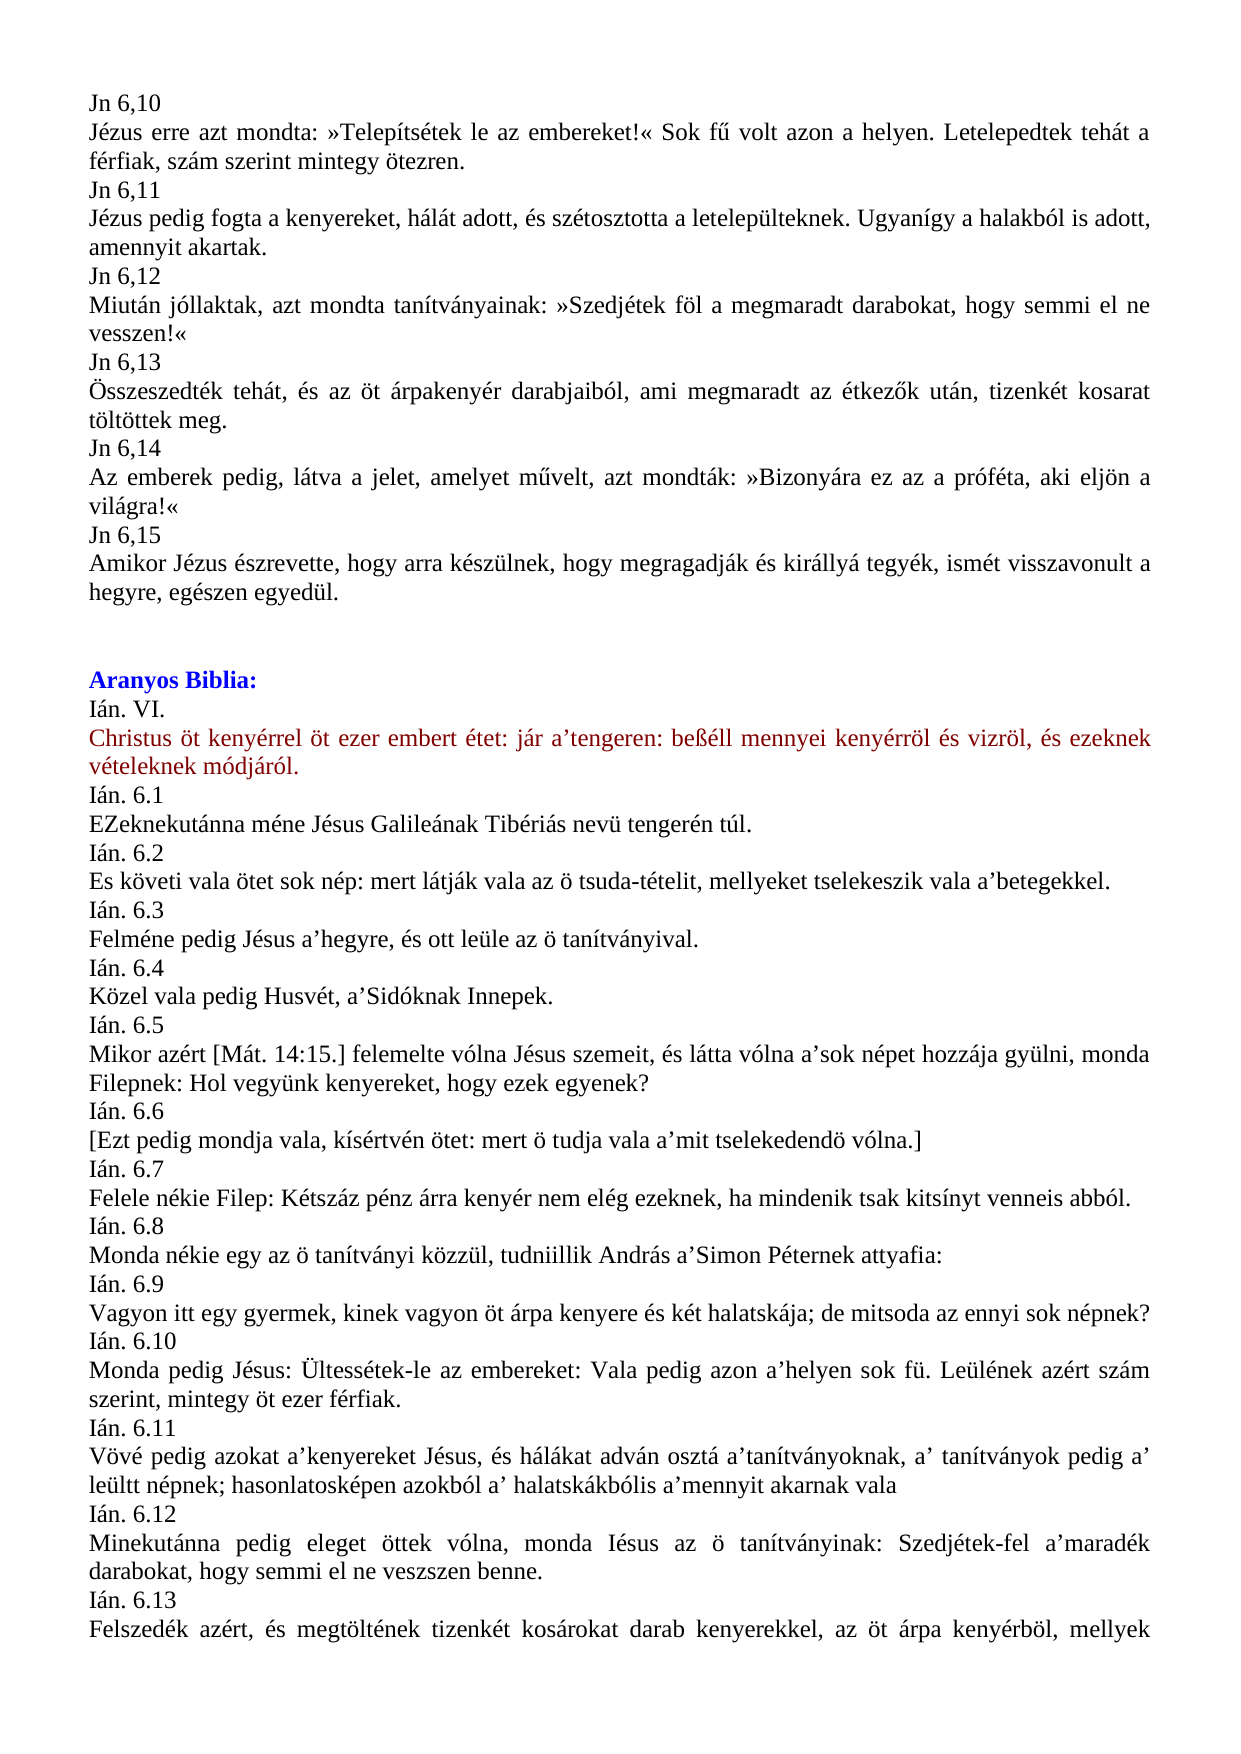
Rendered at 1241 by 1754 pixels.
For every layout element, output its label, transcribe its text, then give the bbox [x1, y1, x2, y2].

text Christus öt kenyérrel öt ezer embert étet: jár a’tengeren: beßéll mennyei kenyérröl és vizröl, és ezeknek vételeknek módjáról. [88, 723, 1152, 780]
text Vövé pedig azokat a’kenyereket Jésus, és hálákat adván osztá a’tanítványoknak, a’ tanítványok pedig a’ leültt népnek; hasonlatosképen azokból a’ halatskákbólis a’mennyit akarnak vala [88, 1441, 1152, 1499]
text Ián. 6.5 [88, 1010, 1152, 1039]
text Ián. 6.8 [88, 1211, 1152, 1240]
text Ián. 6.11 [88, 1413, 1152, 1441]
text Felszedék azért, és megtöltének tizenkét kosárokat darab kenyerekkel, az öt árpa kenyérböl, mellyek [88, 1614, 1152, 1643]
text Jn 6,10 [88, 88, 1152, 117]
text Felele nékie Filep: Kétszáz pénz árra kenyér nem elég ezeknek, ha mindenik tsak kitsínyt venneis abból. [88, 1183, 1152, 1211]
text Jn 6,11 [88, 175, 1152, 203]
text Jézus erre azt mondta: »Telepítsétek le az embereket!« Sok fű volt azon a helyen. Letelepedtek tehát a férfiak, szám szerint mintegy ötezren. [88, 117, 1152, 175]
text Miután jóllaktak, azt mondta tanítványainak: »Szedjétek föl a megmaradt darabokat, hogy semmi el ne vesszen!« [88, 290, 1152, 347]
text Ián. VI. [88, 694, 1152, 723]
text Összeszedték tehát, és az öt árpakenyér darabjaiból, ami megmaradt az étkezők után, tizenkét kosarat töltöttek meg. [88, 376, 1152, 433]
text Monda pedig Jésus: Ültessétek-le az embereket: Vala pedig azon a’helyen sok fü. Leülének azért szám szerint, mintegy öt ezer férfiak. [88, 1355, 1152, 1413]
text Ián. 6.10 [88, 1326, 1152, 1355]
text Ián. 6.2 [88, 838, 1152, 866]
text Ián. 6.12 [88, 1499, 1152, 1528]
text [Ezt pedig mondja vala, kísértvén ötet: mert ö tudja vala a’mit tselekedendö vólna.] [88, 1125, 1152, 1154]
text EZeknekutánna méne Jésus Galileának Tibériás nevü tengerén túl. [88, 809, 1152, 838]
text Ián. 6.3 [88, 895, 1152, 924]
text Közel vala pedig Husvét, a’Sidóknak Innepek. [88, 981, 1152, 1010]
text Monda nékie egy az ö tanítványi közzül, tudniillik András a’Simon Péternek attyafia: [88, 1240, 1152, 1269]
text Ián. 6.9 [88, 1269, 1152, 1298]
text Vagyon itt egy gyermek, kinek vagyon öt árpa kenyere és két halatskája; de mitsoda az ennyi sok népnek? [88, 1298, 1152, 1326]
text Amikor Jézus észrevette, hogy arra készülnek, hogy megragadják és királlyá tegyék, ismét visszavonult a hegyre, egészen egyedül. [88, 548, 1152, 606]
text Az emberek pedig, látva a jelet, amelyet művelt, azt mondták: »Bizonyára ez az a próféta, aki eljön a világra!« [88, 462, 1152, 520]
text Mikor azért [Mát. 14:15.] felemelte vólna Jésus szemeit, és látta vólna a’sok népet hozzája gyülni, monda Filepnek: Hol vegyünk kenyereket, hogy ezek egyenek? [88, 1039, 1152, 1096]
text Ián. 6.4 [88, 953, 1152, 981]
text Minekutánna pedig eleget öttek vólna, monda Iésus az ö tanítványinak: Szedjétek-fel a’maradék darabokat, hogy semmi el ne veszszen benne. [88, 1528, 1152, 1585]
text Jn 6,12 [88, 261, 1152, 290]
text Ián. 6.6 [88, 1096, 1152, 1125]
text Jn 6,14 [88, 433, 1152, 462]
text Felméne pedig Jésus a’hegyre, és ott leüle az ö tanítványival. [88, 924, 1152, 953]
text Aranyos Biblia: [88, 665, 1152, 694]
text Jn 6,15 [88, 520, 1152, 548]
text Es követi vala ötet sok nép: mert látják vala az ö tsuda-tételit, mellyeket tselekeszik vala a’betegekkel. [88, 866, 1152, 895]
text Ián. 6.1 [88, 780, 1152, 809]
text Ián. 6.7 [88, 1154, 1152, 1183]
text Ián. 6.13 [88, 1585, 1152, 1614]
text Jn 6,13 [88, 347, 1152, 376]
text Jézus pedig fogta a kenyereket, hálát adott, és szétosztotta a letelepülteknek. Ugyanígy a halakból is adott, amennyit akartak. [88, 203, 1152, 261]
